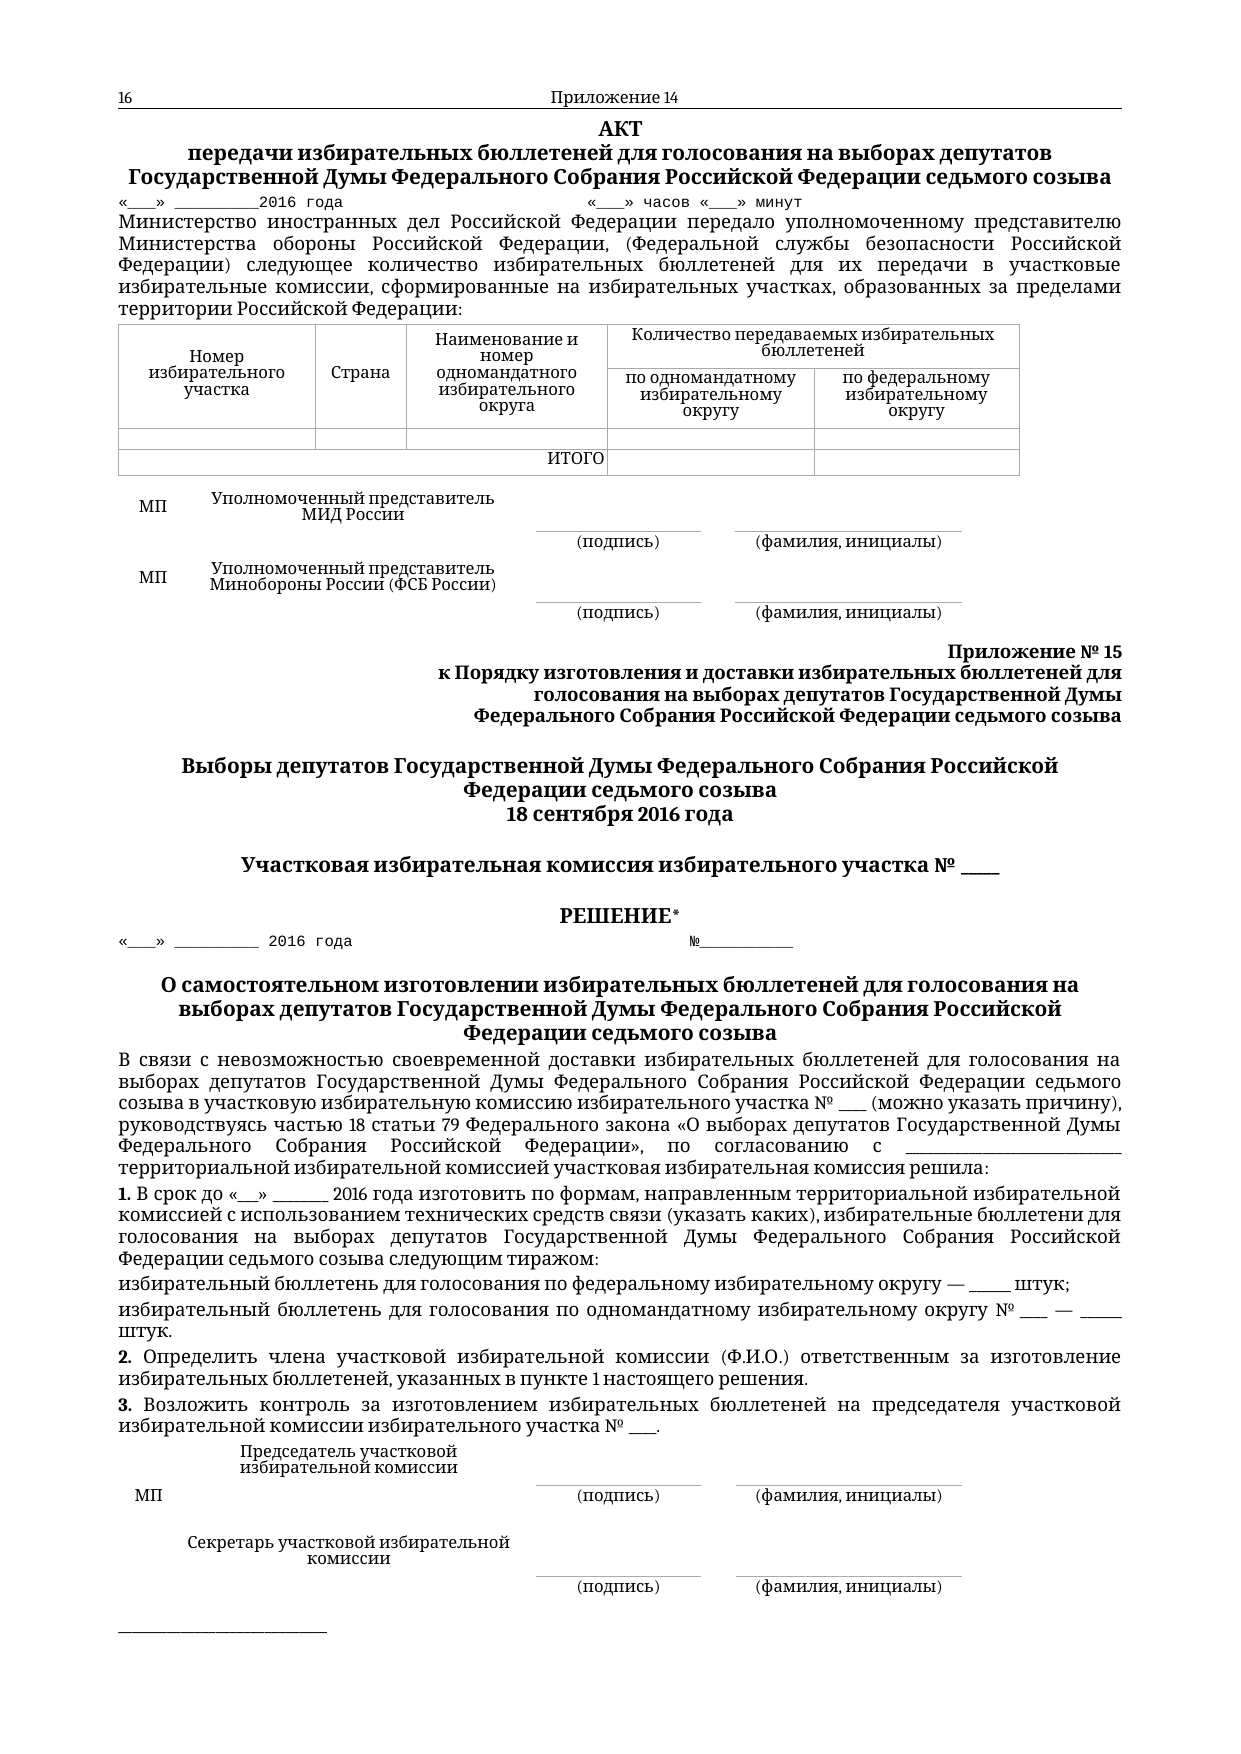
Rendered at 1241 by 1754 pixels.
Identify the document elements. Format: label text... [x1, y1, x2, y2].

text 3. Возложить контроль за изготовлением избирательных бюллетеней на председателя участковой избирательной комиссии избирательного участка № ____. [118, 1394, 1122, 1437]
table_header Председатель участковой избирательной комиссии [179, 1441, 518, 1485]
table_cell МП [118, 558, 188, 602]
table_cell по одномандатному избирательному округу [608, 369, 814, 428]
table_header [701, 1441, 736, 1485]
table_cell [701, 602, 735, 629]
table_cell [118, 1512, 962, 1532]
table_cell [735, 558, 962, 602]
table_cell Секретарь участковой избирательной комиссии [179, 1532, 518, 1576]
text Министерство иностранных дел Российской Федерации передало уполномоченному представителю Министерства обороны Российской Федерации, (Федеральной службы безопасности Российской Федерации) следующее количество избирательных бюллетеней для их передачи в участковые избирательные комиссии, сформированные на избирательных участках, образованных за пределами территории Российской Федерации: [118, 212, 1122, 319]
table_header [518, 1441, 536, 1485]
text 1. В срок до «___» ________ 2016 года изготовить по формам, направленным территориальной избирательной комиссией с использованием технических средств связи (указать каких), избирательные бюллетени для голосования на выборах депутатов Государственной Думы Федерального Собрания Российской Федерации седьмого созыва следующим тиражом: [118, 1183, 1122, 1269]
subtitle РЕШЕНИЕ* [118, 905, 1122, 929]
table_cell (фамилия, инициалы) [735, 603, 962, 629]
table_header МП [118, 488, 188, 531]
table_cell [518, 1485, 536, 1512]
table_cell (подпись) [536, 603, 701, 629]
table_cell [118, 1576, 179, 1603]
table_header Уполномоченный представитель МИД России [188, 488, 518, 531]
table_cell [188, 531, 518, 558]
table_header Страна [316, 325, 406, 428]
table_cell [608, 450, 814, 475]
table_cell по федеральному избирательному округу [815, 369, 1019, 428]
table_cell (подпись) [536, 532, 701, 558]
table_cell [518, 531, 536, 558]
table_cell [119, 429, 315, 448]
table_header Номер избирательного участка [119, 325, 315, 428]
table_header [701, 488, 735, 531]
text В связи с невозможностью своевременной доставки избирательных бюллетеней для голосования на выборах депутатов Государственной Думы Федерального Собрания Российской Федерации седьмого созыва в участковую избирательную комиссию избирательного участка № ____ (можно указать причину), руководствуясь частью 18 статьи 79 Федерального закона «О выборах депутатов Государственной Думы Федерального Собрания Российской Федерации», по согласованию с _______________________________ территориальной избирательной комиссией участковая избирательная комиссия решила: [118, 1050, 1122, 1179]
table_cell Уполномоченный представитель Минобороны России (ФСБ России) [188, 558, 518, 602]
table_cell [701, 1576, 736, 1603]
table_cell [815, 429, 1019, 448]
table_cell [179, 1576, 518, 1603]
table_cell [701, 1485, 736, 1512]
table_cell [179, 1485, 518, 1512]
table_cell (фамилия, инициалы) [735, 532, 962, 558]
text Приложение № 15 к Порядку изготовления и доставки избирательных бюллетеней для голосования на выборах депутатов Государственной Думы Федерального Собрания Российской Федерации седьмого созыва [118, 641, 1122, 727]
table_cell [608, 429, 814, 448]
table_cell [701, 531, 735, 558]
table_header [536, 1441, 701, 1485]
table_cell (фамилия, инициалы) [736, 1577, 962, 1603]
table_cell [407, 429, 607, 448]
text 2. Определить члена участковой избирательной комиссии (Ф.И.О.) ответственным за изготовление избирательных бюллетеней, указанных в пункте 1 настоящего решения. [118, 1347, 1122, 1390]
text избирательный бюллетень для голосования по одномандатному избирательному округу № ____ — ______ штук. [118, 1299, 1122, 1343]
table_header [118, 1441, 179, 1485]
subtitle Выборы депутатов Государственной Думы Федерального Собрания Российской Федерации седьмого созыва 18 сентября 2016 года [118, 755, 1122, 827]
text ______________________________ [118, 1615, 1122, 1635]
text «___» _________2016 года «___» часов «___» минут [118, 194, 1122, 212]
subtitle Участковая избирательная комиссия избирательного участка № _____ [118, 854, 1122, 878]
table_cell [736, 1532, 962, 1576]
table_header [735, 488, 962, 531]
table_cell [701, 1532, 736, 1576]
table_cell [518, 1576, 536, 1603]
table_cell [518, 558, 536, 602]
table_cell ИТОГО [119, 450, 607, 475]
table_cell [316, 429, 406, 448]
table_cell [118, 1532, 179, 1576]
table_cell (фамилия, инициалы) [736, 1486, 962, 1512]
table_cell [701, 558, 735, 602]
table_cell МП [118, 1485, 179, 1512]
table_cell [118, 531, 188, 558]
table_cell [118, 602, 188, 629]
text «___» _________ 2016 года №__________ [118, 933, 1122, 951]
table_cell [815, 450, 1019, 475]
table_header [736, 1441, 962, 1485]
table_cell (подпись) [536, 1486, 701, 1512]
text избирательный бюллетень для голосования по федеральному избирательному округу — ______ штук; [118, 1274, 1122, 1295]
table_cell [536, 1532, 701, 1576]
table_cell [188, 602, 518, 629]
table_cell [518, 1532, 536, 1576]
subtitle О самостоятельном изготовлении избирательных бюллетеней для голосования на выборах депутатов Государственной Думы Федерального Собрания Российской Федерации седьмого созыва [118, 974, 1122, 1046]
table_cell [518, 602, 536, 629]
table_header Количество передаваемых избирательных бюллетеней [608, 325, 1019, 367]
table_header [536, 488, 701, 531]
table_header [518, 488, 536, 531]
table_cell (подпись) [536, 1577, 701, 1603]
table_cell [536, 558, 701, 602]
table_header Наименование и номер одномандатного избирательного округа [407, 325, 607, 428]
subtitle АКТ передачи избирательных бюллетеней для голосования на выборах депутатов Государственной Думы Федерального Собрания Российской Федерации седьмого созыва [118, 118, 1122, 190]
